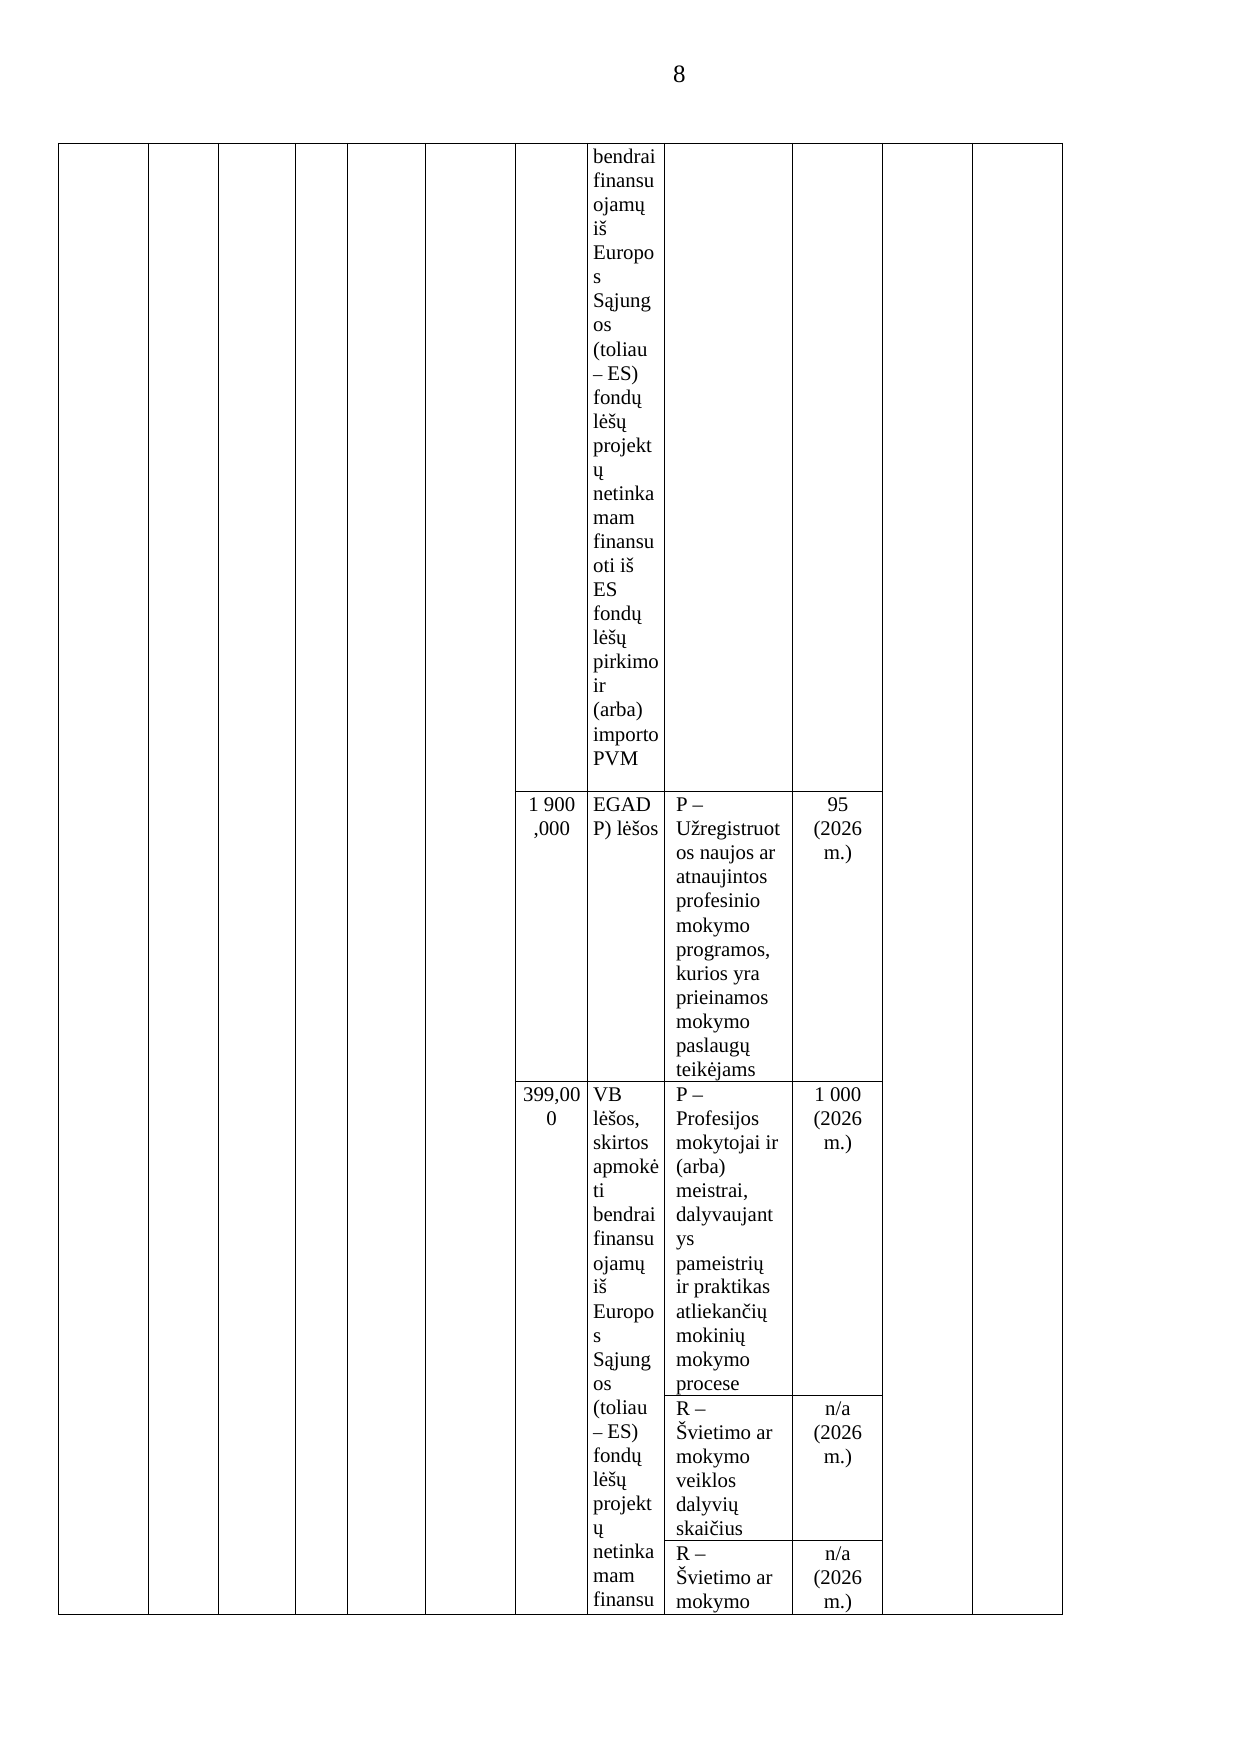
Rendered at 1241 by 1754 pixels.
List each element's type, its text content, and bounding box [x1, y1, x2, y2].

table_cell [516, 144, 587, 791]
table_cell [149, 144, 218, 1613]
table_cell [665, 144, 792, 791]
table_cell VB lėšos, skirtos apmokėti bendrai finansuojamų iš Europos Sąjungos (toliau – ES) fondų lėšų projektų netinkamam finansu [588, 1082, 664, 1613]
table_cell n/a (2026 m.) [793, 1396, 882, 1540]
table_cell [793, 144, 882, 791]
table_cell [348, 144, 425, 1613]
table_cell n/a (2026 m.) [793, 1541, 882, 1613]
table_cell [883, 144, 972, 1613]
table_cell 95 (2026 m.) [793, 792, 882, 1081]
table_cell [59, 144, 148, 1613]
table_cell [296, 144, 347, 1613]
table_cell P – Profesijos mokytojai ir (arba) meistrai, dalyvaujantys pameistrių ir praktikas atliekančių mokinių mokymo procese [665, 1082, 792, 1395]
table_cell [973, 144, 1062, 1613]
table_cell EGADP) lėšos [588, 792, 664, 1081]
table_cell R – Švietimo ar mokymo [665, 1541, 792, 1613]
table_cell R – Švietimo ar mokymo veiklos dalyvių skaičius [665, 1396, 792, 1540]
table_cell 1 000 (2026 m.) [793, 1082, 882, 1395]
table_cell P – Užregistruotos naujos ar atnaujintos profesinio mokymo programos, kurios yra prieinamos mokymo paslaugų teikėjams [665, 792, 792, 1081]
table_cell bendrai finansuojamų iš Europos Sąjungos (toliau – ES) fondų lėšų projektų netinkamam finansuoti iš ES fondų lėšų pirkimo ir (arba) importo PVM [588, 144, 664, 791]
table_cell [426, 144, 515, 1613]
table_cell 1 900,000 [516, 792, 587, 1081]
table_cell [219, 144, 295, 1613]
table_cell 399,000 [516, 1082, 587, 1613]
